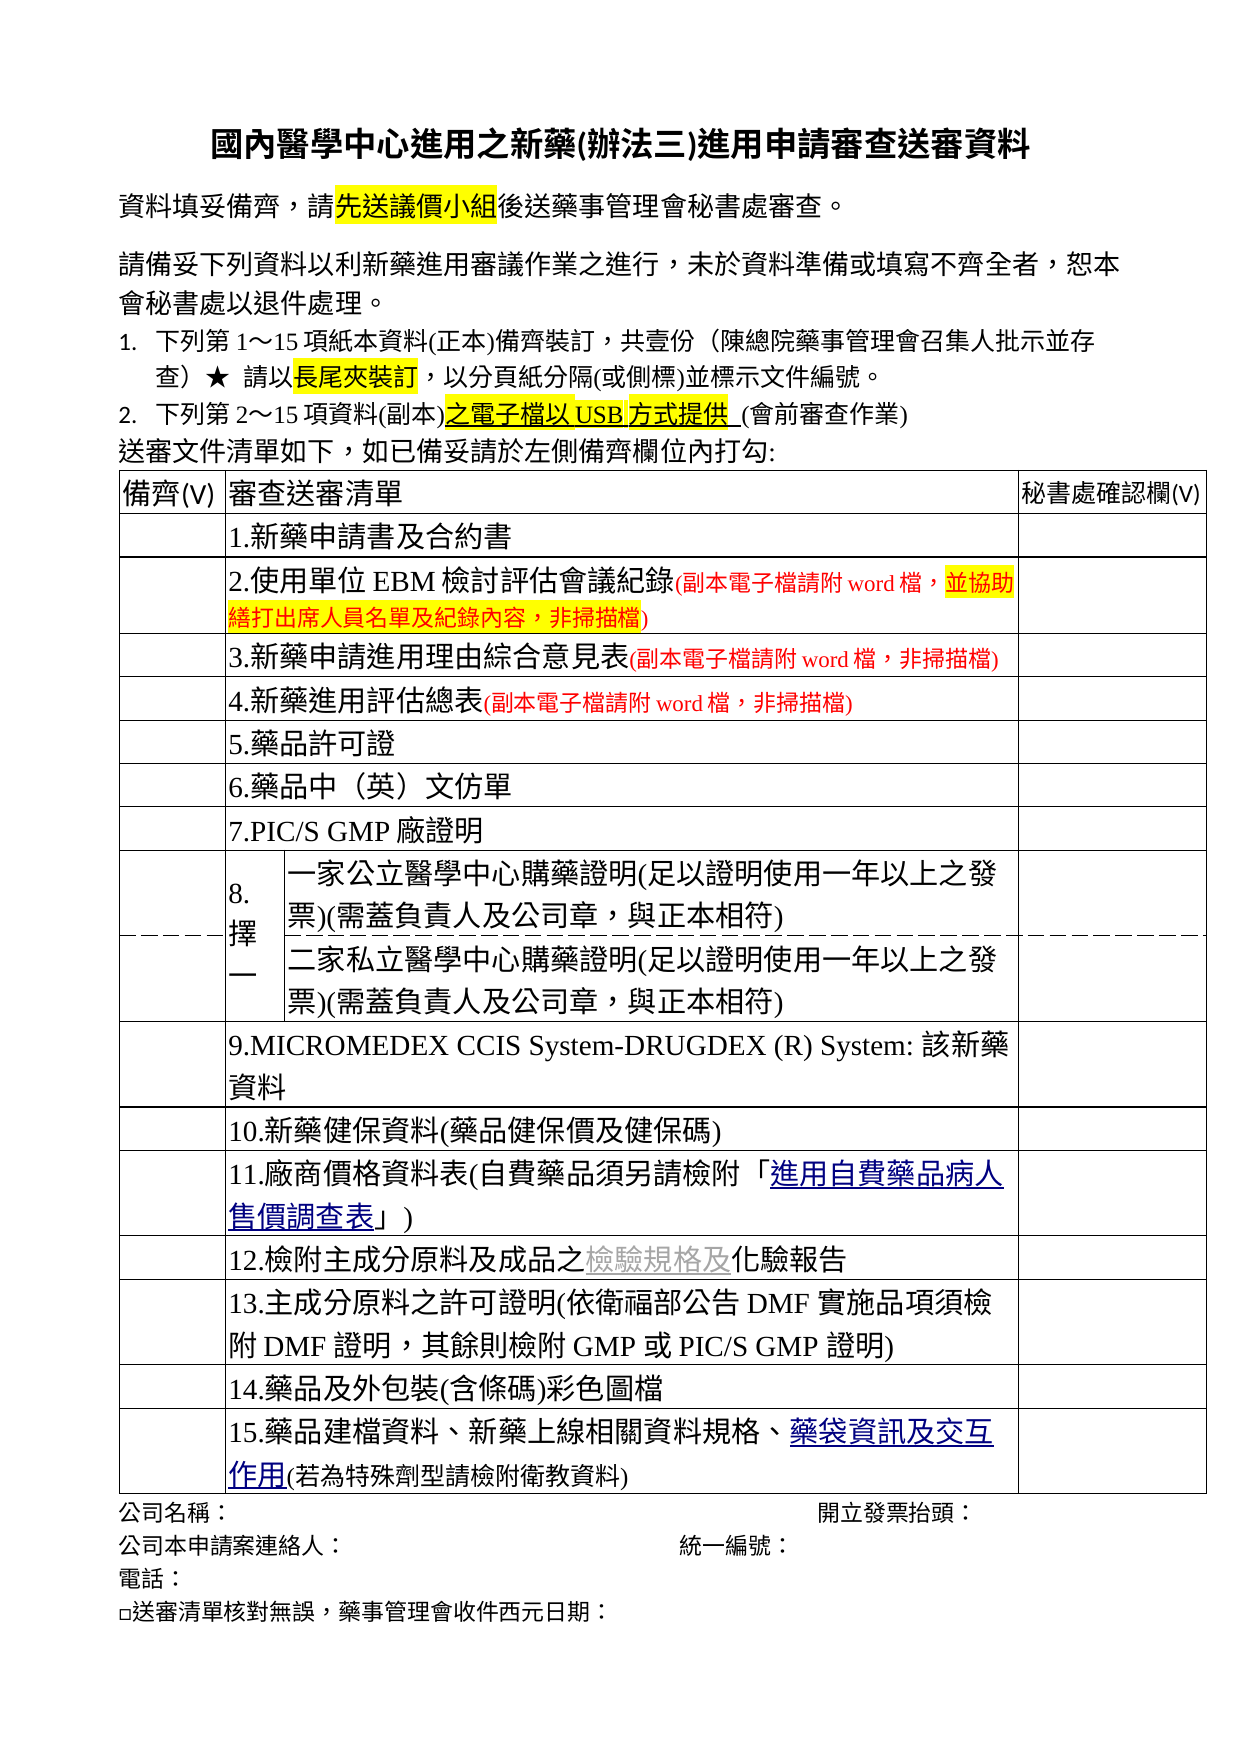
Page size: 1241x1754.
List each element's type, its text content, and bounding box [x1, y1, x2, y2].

table_cell [1019, 764, 1206, 806]
table_cell 13.主成分原料之許可證明(依衛福部公告DMF 實施品項須檢附DMF 證明，其餘則檢附GMP 或PIC/S GMP 證明) [226, 1280, 1018, 1364]
table_header 備齊(V) [120, 471, 225, 513]
table_cell [120, 764, 225, 806]
table_cell 8. 擇 一 [226, 851, 284, 1021]
table_header 審查送審清單 [226, 471, 1018, 513]
table_cell 6.藥品中（英）文仿單 [226, 764, 1018, 806]
table_cell [120, 1151, 225, 1235]
table_cell [1019, 1236, 1206, 1279]
table_cell [120, 634, 225, 676]
table_cell [1019, 1280, 1206, 1364]
table_cell 2.使用單位EBM檢討評估會議紀錄(副本電子檔請附word檔，並協助繕打出席人員名單及紀錄內容，非掃描檔) [226, 558, 1018, 633]
table_cell 15.藥品建檔資料、新藥上線相關資料規格、藥袋資訊及交互作用(若為特殊劑型請檢附衛教資料) [226, 1409, 1018, 1493]
text 公司名稱： 開立發票抬頭： [118, 1494, 1122, 1528]
table_cell [120, 1280, 225, 1364]
text 資料填妥備齊，請先送議價小組後送藥事管理會秘書處審查。 [118, 185, 1122, 224]
table_cell 12.檢附主成分原料及成品之檢驗規格及化驗報告 [226, 1236, 1018, 1279]
table_cell [120, 677, 225, 719]
table_header 秘書處確認欄(V) [1019, 471, 1206, 513]
table_cell [120, 851, 225, 935]
text 國內醫學中心進用之新藥(辦法三)進用申請審查送審資料 [118, 118, 1122, 166]
text 請備妥下列資料以利新藥進用審議作業之進行，未於資料準備或填寫不齊全者，恕本會秘書處以退件處理。 [118, 243, 1122, 322]
text 送審文件清單如下，如已備妥請於左側備齊欄位內打勾: [118, 430, 1122, 470]
table_cell [1019, 1409, 1206, 1493]
table_cell [120, 1365, 225, 1408]
table_cell 一家公立醫學中心購藥證明(足以證明使用一年以上之發票)(需蓋負責人及公司章，與正本相符) [285, 851, 1018, 935]
table_cell [1019, 514, 1206, 556]
list 下列第2～15項資料(副本)之電子檔以USB方式提供 (會前審查作業) [118, 394, 1122, 430]
table_cell 3.新藥申請進用理由綜合意見表(副本電子檔請附word檔，非掃描檔) [226, 634, 1018, 676]
table_cell 10.新藥健保資料(藥品健保價及健保碼) [226, 1108, 1018, 1150]
list 下列第1～15項紙本資料(正本)備齊裝訂，共壹份（陳總院藥事管理會召集人批示並存查）★ 請以長尾夾裝訂，以分頁紙分隔(或側標)並標示文件編號。 [118, 322, 1122, 394]
table_cell [1019, 851, 1206, 935]
table_cell [1019, 558, 1206, 633]
table_cell 5.藥品許可證 [226, 721, 1018, 763]
table_cell [1019, 1108, 1206, 1150]
table_cell [120, 558, 225, 633]
table_cell [120, 1409, 225, 1493]
table_cell [1019, 807, 1206, 849]
table_cell [1019, 1365, 1206, 1408]
text 公司本申請案連絡人： 統一編號： [118, 1528, 1122, 1561]
table_cell 7.PIC/S GMP廠證明 [226, 807, 1018, 849]
table_cell [1019, 634, 1206, 676]
table_cell [1019, 935, 1206, 1021]
table_cell [1019, 1022, 1206, 1106]
table_cell [1019, 721, 1206, 763]
table_cell 4.新藥進用評估總表(副本電子檔請附word檔，非掃描檔) [226, 677, 1018, 719]
table_cell 9.MICROMEDEX CCIS System-DRUGDEX (R) System: 該新藥資料 [226, 1022, 1018, 1106]
text 電話： [118, 1561, 1122, 1594]
table_cell 11.廠商價格資料表(自費藥品須另請檢附「進用自費藥品病人售價調查表」) [226, 1151, 1018, 1235]
table_cell [120, 1236, 225, 1279]
table_cell [120, 807, 225, 849]
table_cell [120, 721, 225, 763]
table_cell [120, 1108, 225, 1150]
table_cell 14.藥品及外包裝(含條碼)彩色圖檔 [226, 1365, 1018, 1408]
table_cell 二家私立醫學中心購藥證明(足以證明使用一年以上之發票)(需蓋負責人及公司章，與正本相符) [285, 935, 1018, 1021]
table_cell [120, 514, 225, 556]
table_cell [1019, 677, 1206, 719]
table_cell [1019, 1151, 1206, 1235]
table_cell 1.新藥申請書及合約書 [226, 514, 1018, 556]
table_cell [120, 1022, 225, 1106]
table_cell [120, 935, 225, 1021]
text □送審清單核對無誤，藥事管理會收件西元日期： [118, 1594, 1122, 1627]
